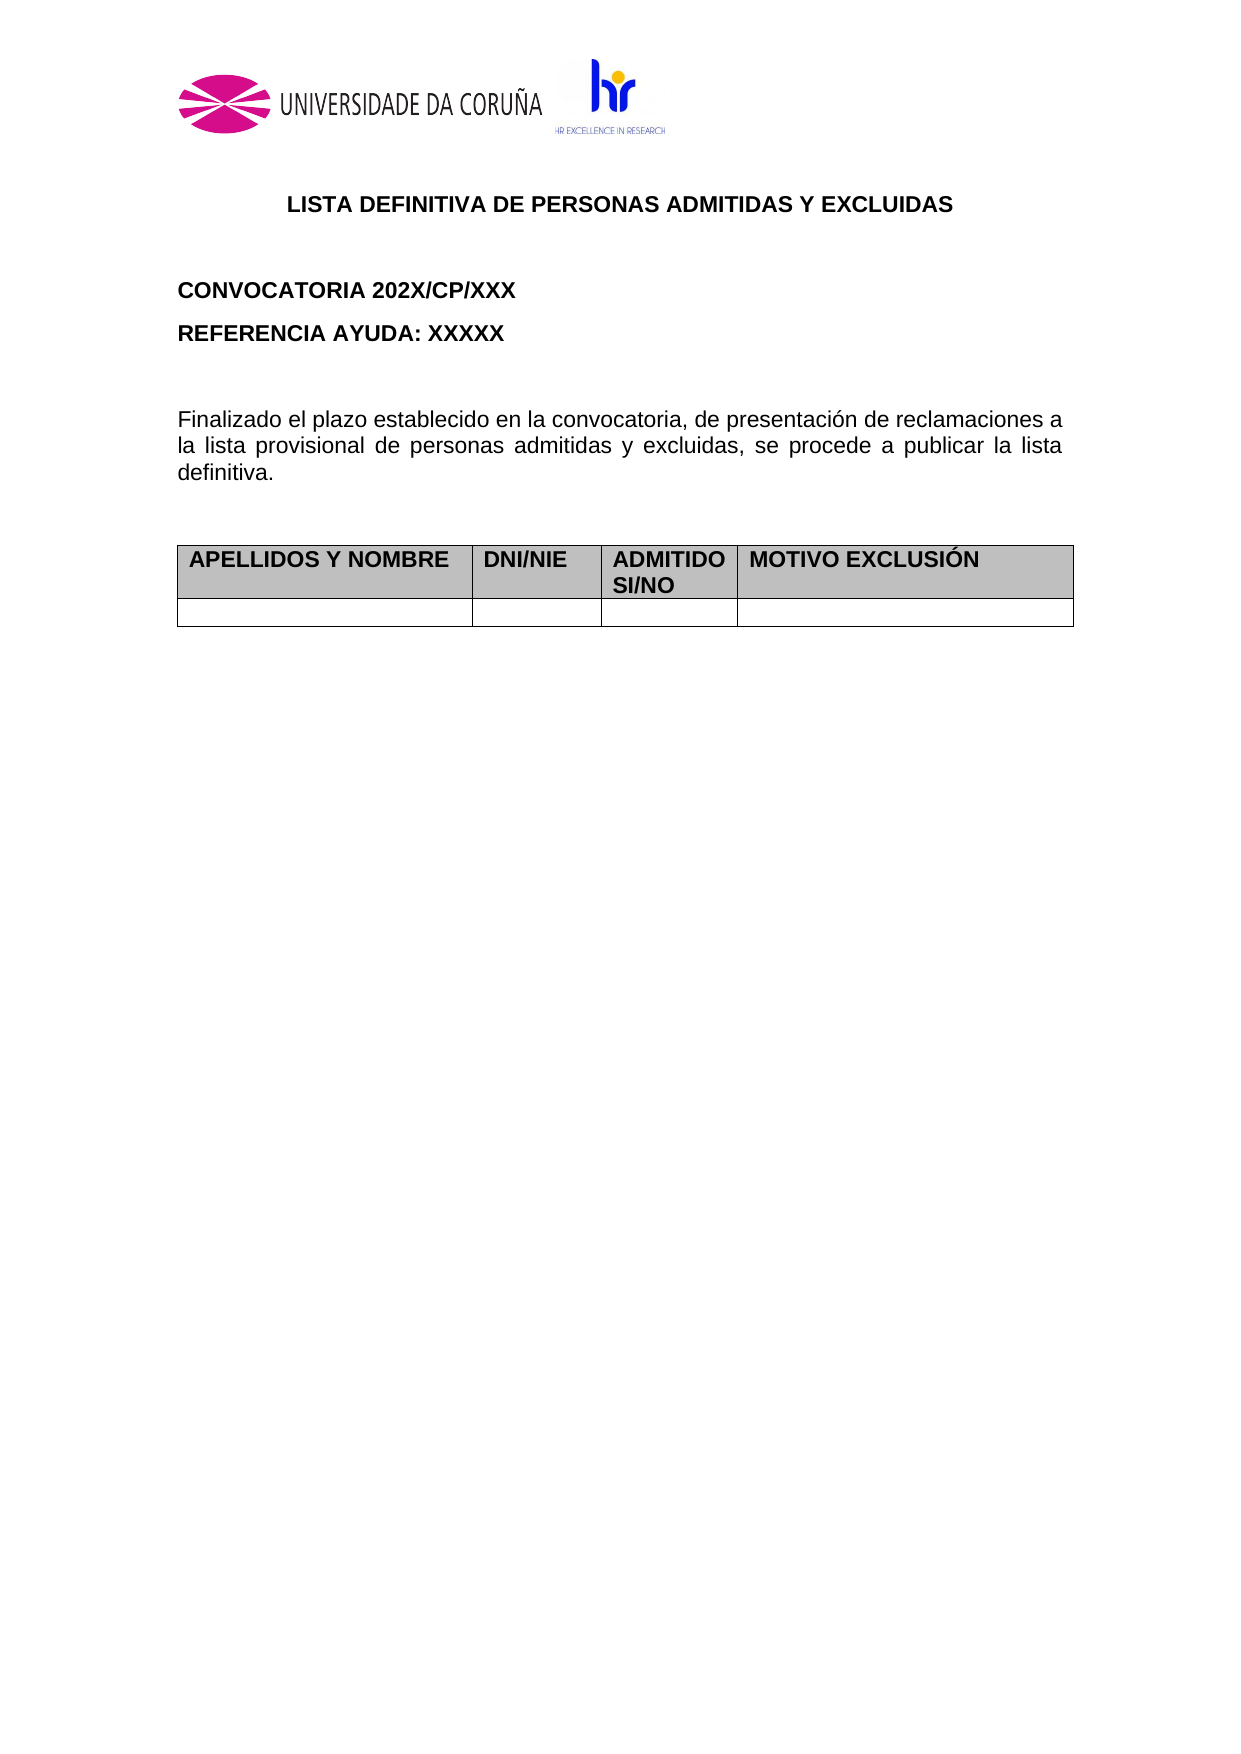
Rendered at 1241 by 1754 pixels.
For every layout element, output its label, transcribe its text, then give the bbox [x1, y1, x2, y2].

table_cell [602, 599, 737, 626]
table_header APELLIDOS Y NOMBRE [178, 546, 472, 598]
text REFERENCIA AYUDA: XXXXX [177, 320, 1063, 346]
table_header ADMITIDO SI/NO [602, 546, 737, 598]
table_cell [473, 599, 601, 626]
text Finalizado el plazo establecido en la convocatoria, de presentación de reclamaciones a la lista provisional de personas admitidas y excluidas, se procede a publicar la lista definitiva. [177, 406, 1063, 485]
table_header MOTIVO EXCLUSIÓN [738, 546, 1073, 598]
table_cell [178, 599, 472, 626]
text LISTA DEFINITIVA DE PERSONAS ADMITIDAS Y EXCLUIDAS [177, 191, 1063, 217]
table_header DNI/NIE [473, 546, 601, 598]
table_cell [738, 599, 1073, 626]
text CONVOCATORIA 202X/CP/XXX [177, 277, 1063, 303]
